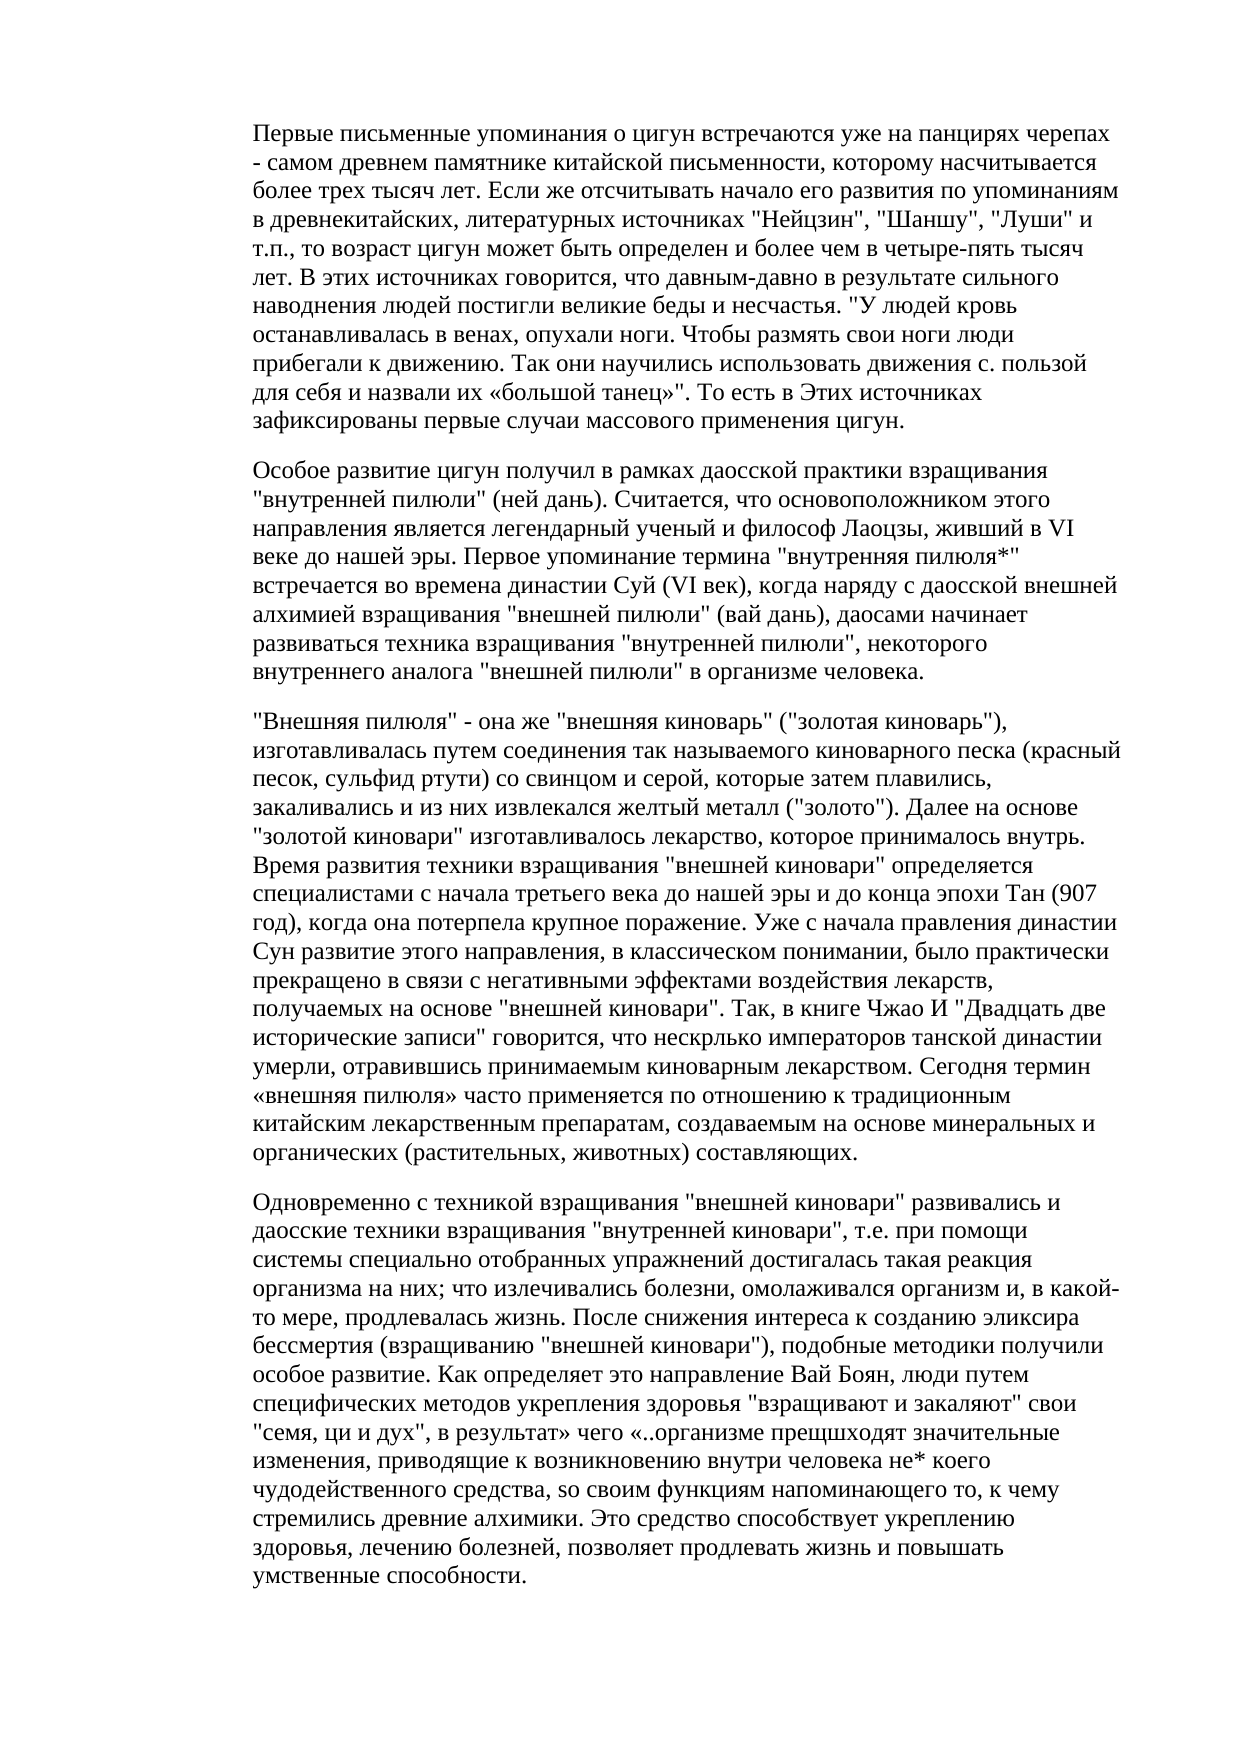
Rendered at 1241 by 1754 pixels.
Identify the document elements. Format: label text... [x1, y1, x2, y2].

text Особое развитие цигун получил в рамках даосской практики взращивания "внутренней пилюли" (ней дань). Считается, что основоположником этого направления является легендарный ученый и философ Лаоцзы, живший в VI веке до нашей эры. Первое упоминание термина "внутренняя пилюля*" встречается во времена династии Суй (VI век), когда наряду с даосской внешней алхимией взращивания "внешней пилюли" (вай дань), даосами начинает развиваться техника взращивания "внутренней пилюли", некоторого внутреннего аналога "внешней пилюли" в организме человека. [252, 455, 1122, 685]
text "Внешняя пилюля" - она же "внешняя киноварь" ("золотая киноварь"), изготавливалась путем соединения так называемого киноварного песка (красный песок, сульфид ртути) со свинцом и серой, которые затем плавились, закаливались и из них извлекался желтый металл ("золото"). Далее на основе "золотой киновари" изготавливалось лекарство, которое принималось внутрь. Время развития техники взращивания "внешней киновари" определяется специалистами с начала третьего века до нашей эры и до конца эпохи Тан (907 год), когда она потерпела крупное поражение. Уже с начала правления династии Сун развитие этого направления, в классическом понимании, было практически прекращено в связи с негативными эффектами воздействия лекарств, получаемых на основе "внешней киновари". Так, в книге Чжао И "Двадцать две исторические записи" говорится, что нескрлько императоров танской династии умерли, отравившись принимаемым киноварным лекарством. Сегодня термин «внешняя пилюля» часто применяется по отношению к традиционным китайским лекарственным препаратам, создаваемым на основе минеральных и органических (растительных, животных) составляющих. [252, 706, 1122, 1166]
text Одновременно с техникой взращивания "внешней киновари" развивались и даосские техники взращивания "внутренней киновари", т.е. при помощи системы специально отобранных упражнений достигалась такая реакция организма на них; что излечивались болезни, омолаживался организм и, в какой-то мере, продлевалась жизнь. После снижения интереса к созданию эликсира бессмертия (взращиванию "внешней киновари"), подобные методики получили особое развитие. Как определяет это направление Вай Боян, люди путем специфических методов укрепления здоровья "взращивают и закаляют" свои "семя, ци и дух", в результат» чего «..организме прещшходят значительные изменения, приводящие к возникновению внутри человека не* коего чудодейственного средства, so своим функциям напоминающего то, к чему стремились древние алхимики. Это средство способствует укреплению здоровья, лечению болезней, позволяет продлевать жизнь и повышать умственные способности. [252, 1187, 1122, 1589]
text Первые письменные упоминания о цигун встречаются уже на панцирях черепах - самом древнем памятнике китайской письменности, которому насчитывается более трех тысяч лет. Если же отсчитывать начало его развития по упоминаниям в древнекитайских, литературных источниках "Нейцзин", "Шаншу", "Луши" и т.п., то возраст цигун может быть определен и более чем в четыре-пять тысяч лет. В этих источниках говорится, что давным-давно в результате сильного наводнения людей постигли великие беды и несчастья. "У людей кровь останавливалась в венах, опухали ноги. Чтобы размять свои ноги люди прибегали к движению. Так они научились использовать движения с. пользой для себя и назвали их «большой танец»". То есть в Этих источниках зафиксированы первые случаи массового применения цигун. [252, 118, 1122, 434]
